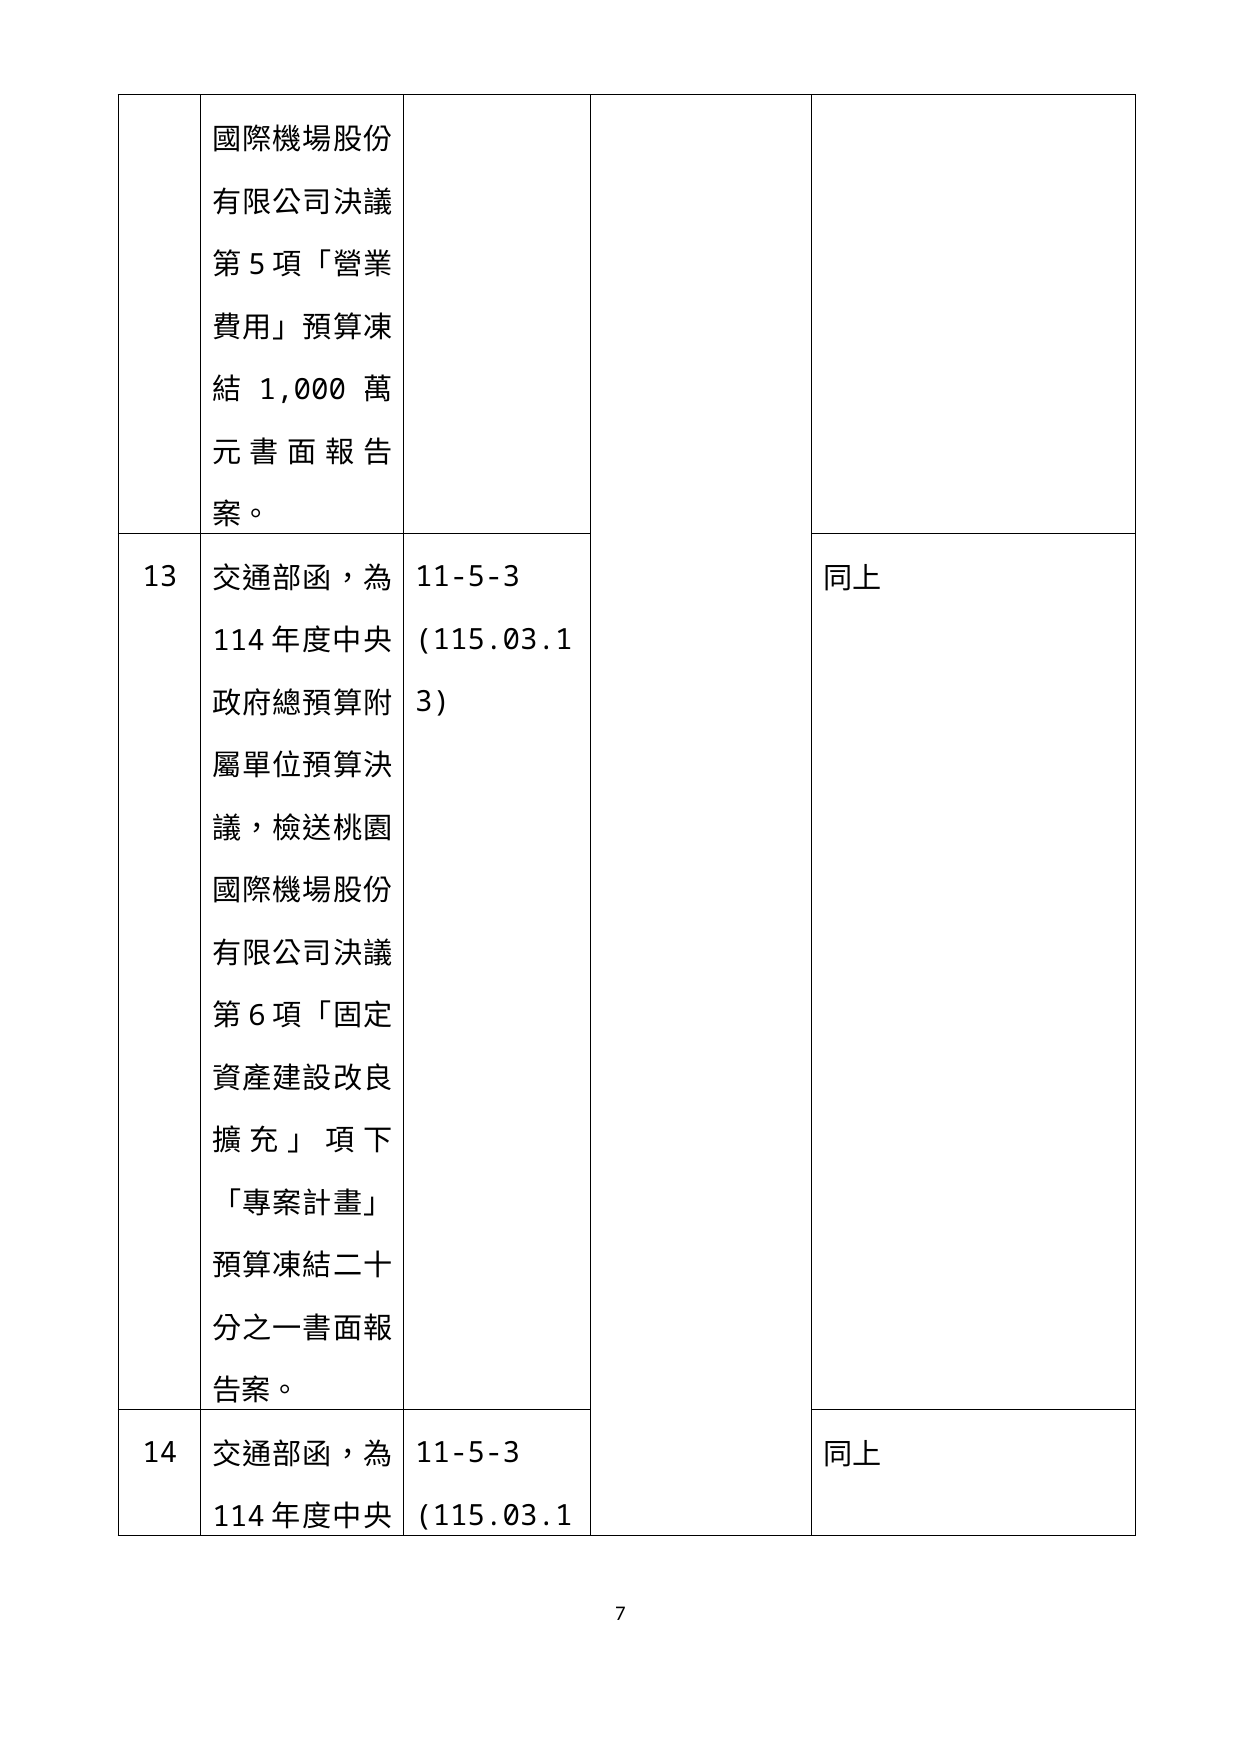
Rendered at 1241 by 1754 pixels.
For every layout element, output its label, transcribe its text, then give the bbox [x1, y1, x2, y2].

table_cell 同上 [812, 1410, 1135, 1535]
table_cell [119, 95, 200, 533]
table_cell 交通部函，為114年度中央 [201, 1410, 403, 1535]
table_cell [812, 95, 1135, 533]
table_cell 11-5-3 (115.03.1 [404, 1410, 590, 1535]
table_cell 11-5-3 (115.03.13) [404, 534, 590, 1409]
table_cell 同上 [812, 534, 1135, 1409]
table_cell [591, 95, 811, 1535]
table_cell 14 [119, 1410, 200, 1535]
table_cell [404, 95, 590, 533]
table_cell 國際機場股份有限公司決議第5項「營業費用」預算凍結1,000萬元書面報告案。 [201, 95, 403, 533]
table_cell 13 [119, 534, 200, 1409]
table_cell 交通部函，為114年度中央政府總預算附屬單位預算決議，檢送桃園國際機場股份有限公司決議第6項「固定資產建設改良擴充」項下「專案計畫」預算凍結二十分之一書面報告案。 [201, 534, 403, 1409]
